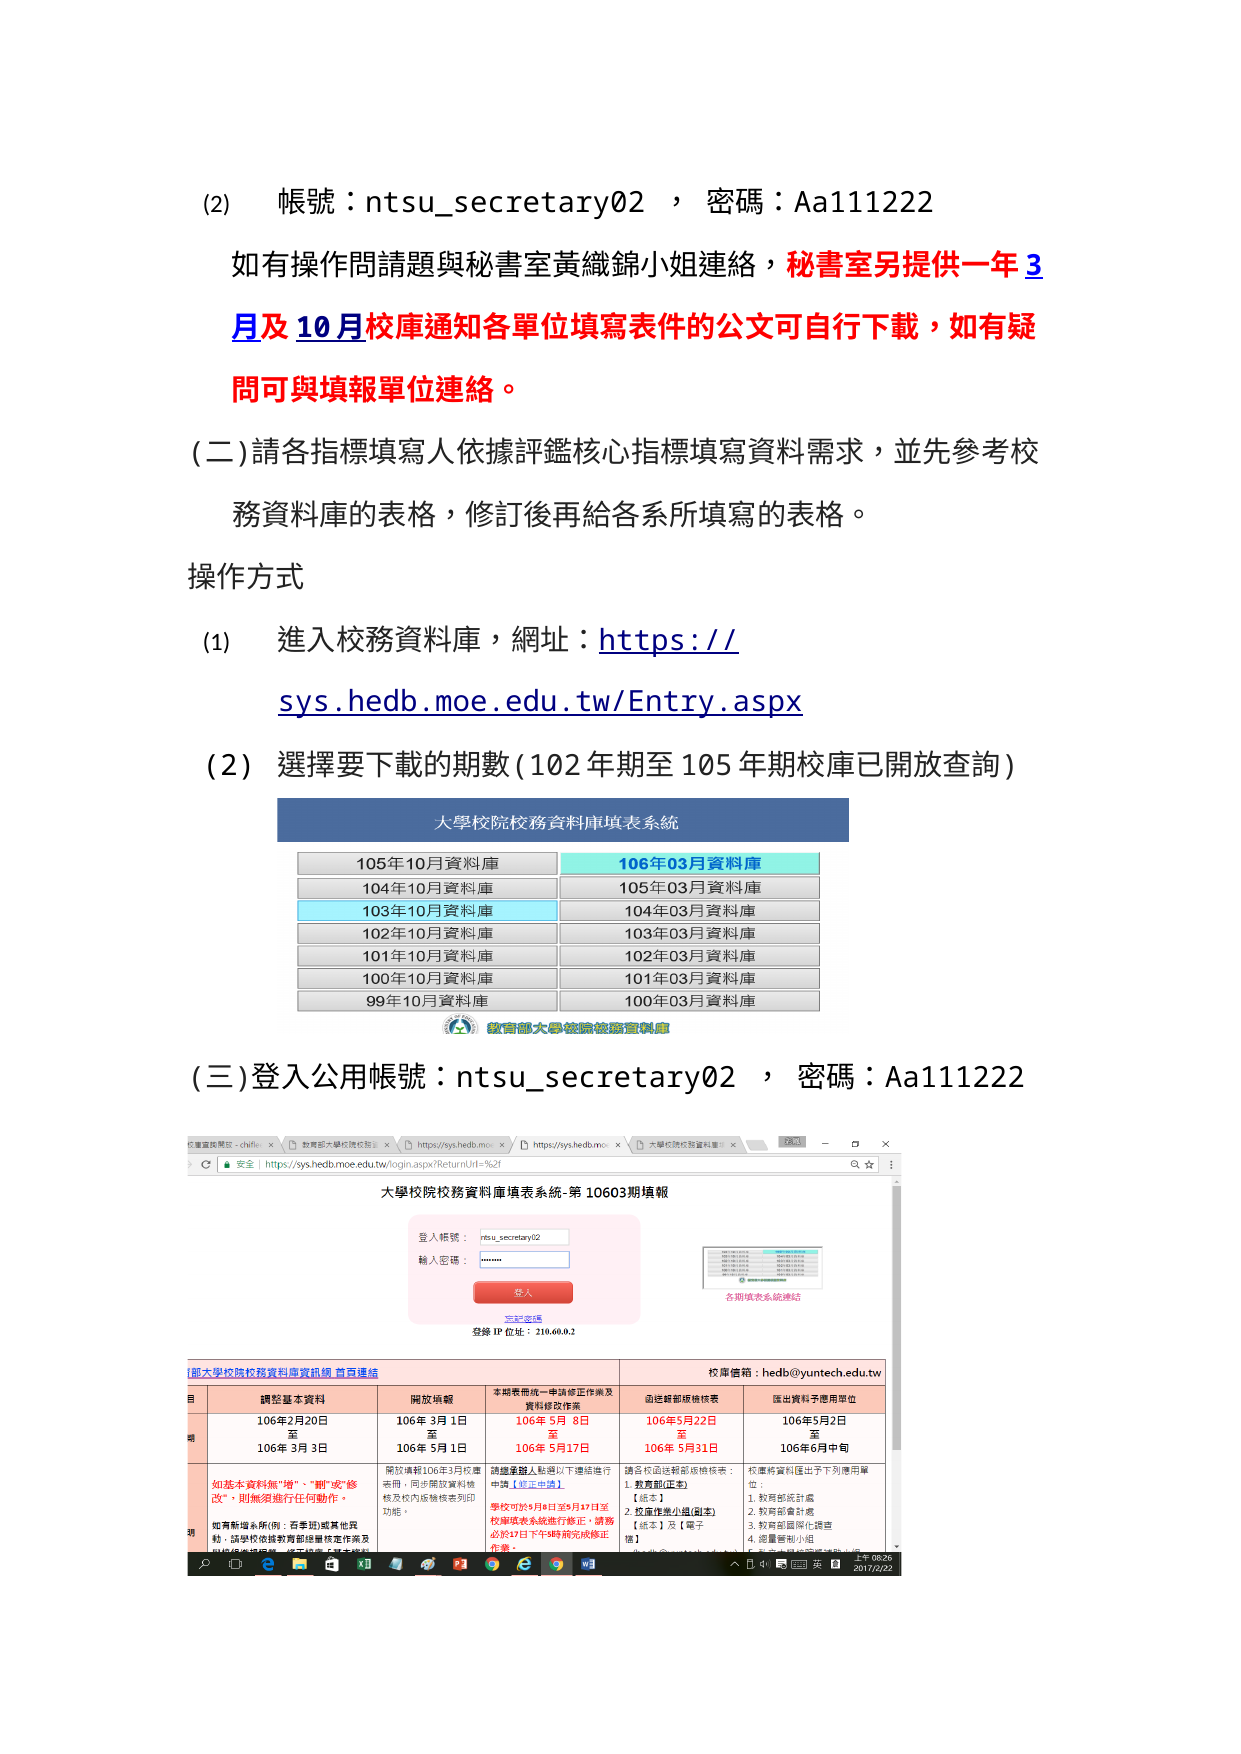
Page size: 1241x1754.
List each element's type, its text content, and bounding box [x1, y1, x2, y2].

list 選擇要下載的期數(102年期至105年期校庫已開放查詢) [202, 721, 1053, 783]
list 帳號：ntsu_secretary02 ， 密碼：Aa111222 [202, 158, 1053, 221]
list 進入校務資料庫，網址：https://sys.hedb.moe.edu.tw/Entry.aspx [202, 596, 1053, 721]
text (二)請各指標填寫人依據評鑑核心指標填寫資料需求，並先參考校務資料庫的表格，修訂後再給各系所填寫的表格。 [187, 408, 1053, 533]
text 操作方式 [187, 533, 1053, 596]
text (三)登入公用帳號：ntsu_secretary02 ， 密碼：Aa111222 [187, 1033, 1053, 1096]
text 如有操作問請題與秘書室黃織錦小姐連絡，秘書室另提供一年3月及10月校庫通知各單位填寫表件的公文可自行下載，如有疑問可與填報單位連絡。 [231, 221, 1053, 408]
